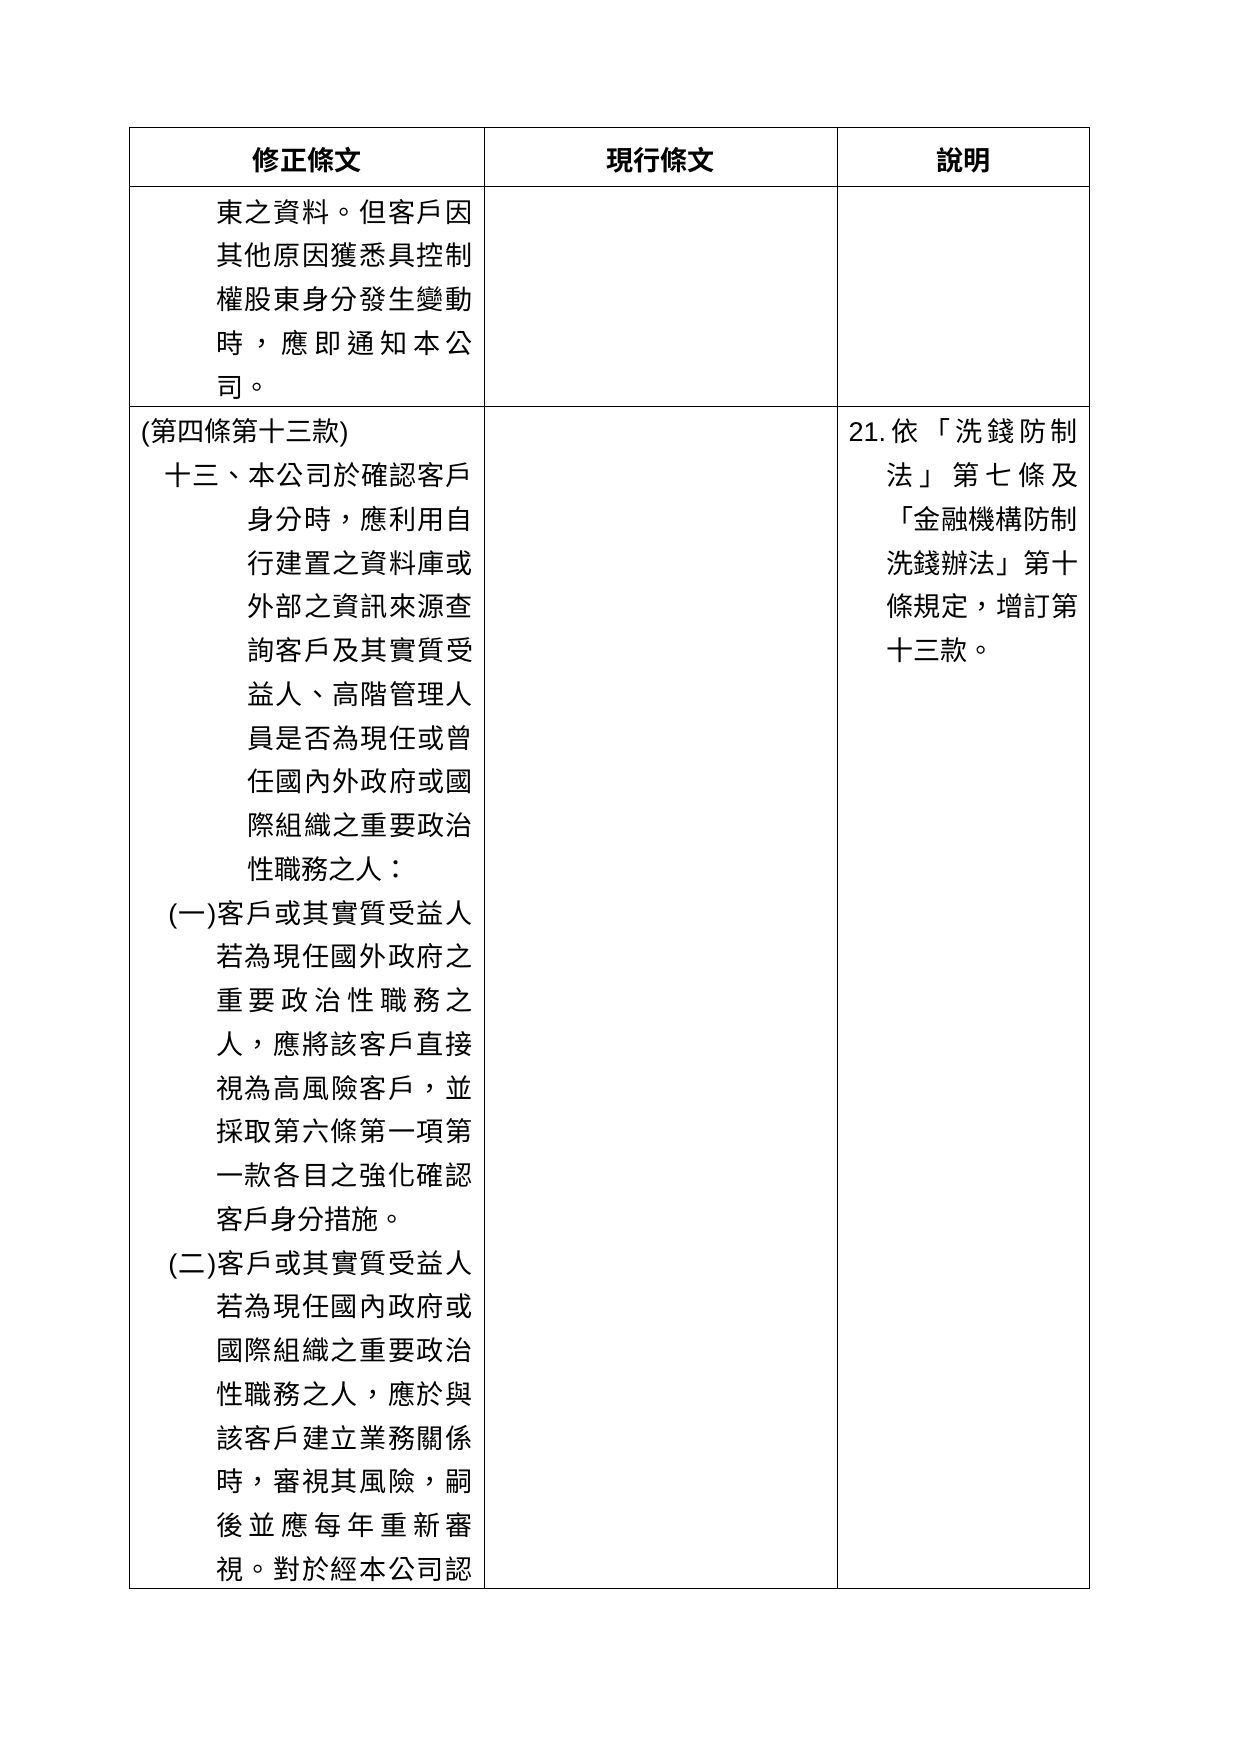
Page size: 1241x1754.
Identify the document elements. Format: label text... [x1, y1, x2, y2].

table_cell (第四條第十三款) 十三、本公司於確認客戶身分時，應利用自行建置之資料庫或外部之資訊來源查詢客戶及其實質受益人、高階管理人員是否為現任或曾任國內外政府或國際組織之重要政治性職務之人： (一)客戶或其實質受益人若為現任國外政府之重要政治性職務之人，應將該客戶直接視為高風險客戶，並採取第六條第一項第一款各目之強化確認客戶身分措施。 (二)客戶或其實質受益人若為現任國內政府或國際組織之重要政治性職務之人，應於與該客戶建立業務關係時，審視其風險，嗣後並應每年重新審視。對於經本公司認 [130, 407, 484, 1588]
table_header 說明 [838, 128, 1089, 186]
table_cell 東之資料。但客戶因其他原因獲悉具控制權股東身分發生變動時，應即通知本公司。 [130, 187, 484, 406]
table_cell [838, 187, 1089, 406]
table_cell [485, 187, 837, 406]
table_header 現行條文 [485, 128, 837, 186]
table_header 修正條文 [130, 128, 484, 186]
table_cell 21.依「洗錢防制法」第七條及「金融機構防制洗錢辦法」第十條規定，增訂第十三款。 [838, 407, 1089, 1588]
table_cell [485, 407, 837, 1588]
